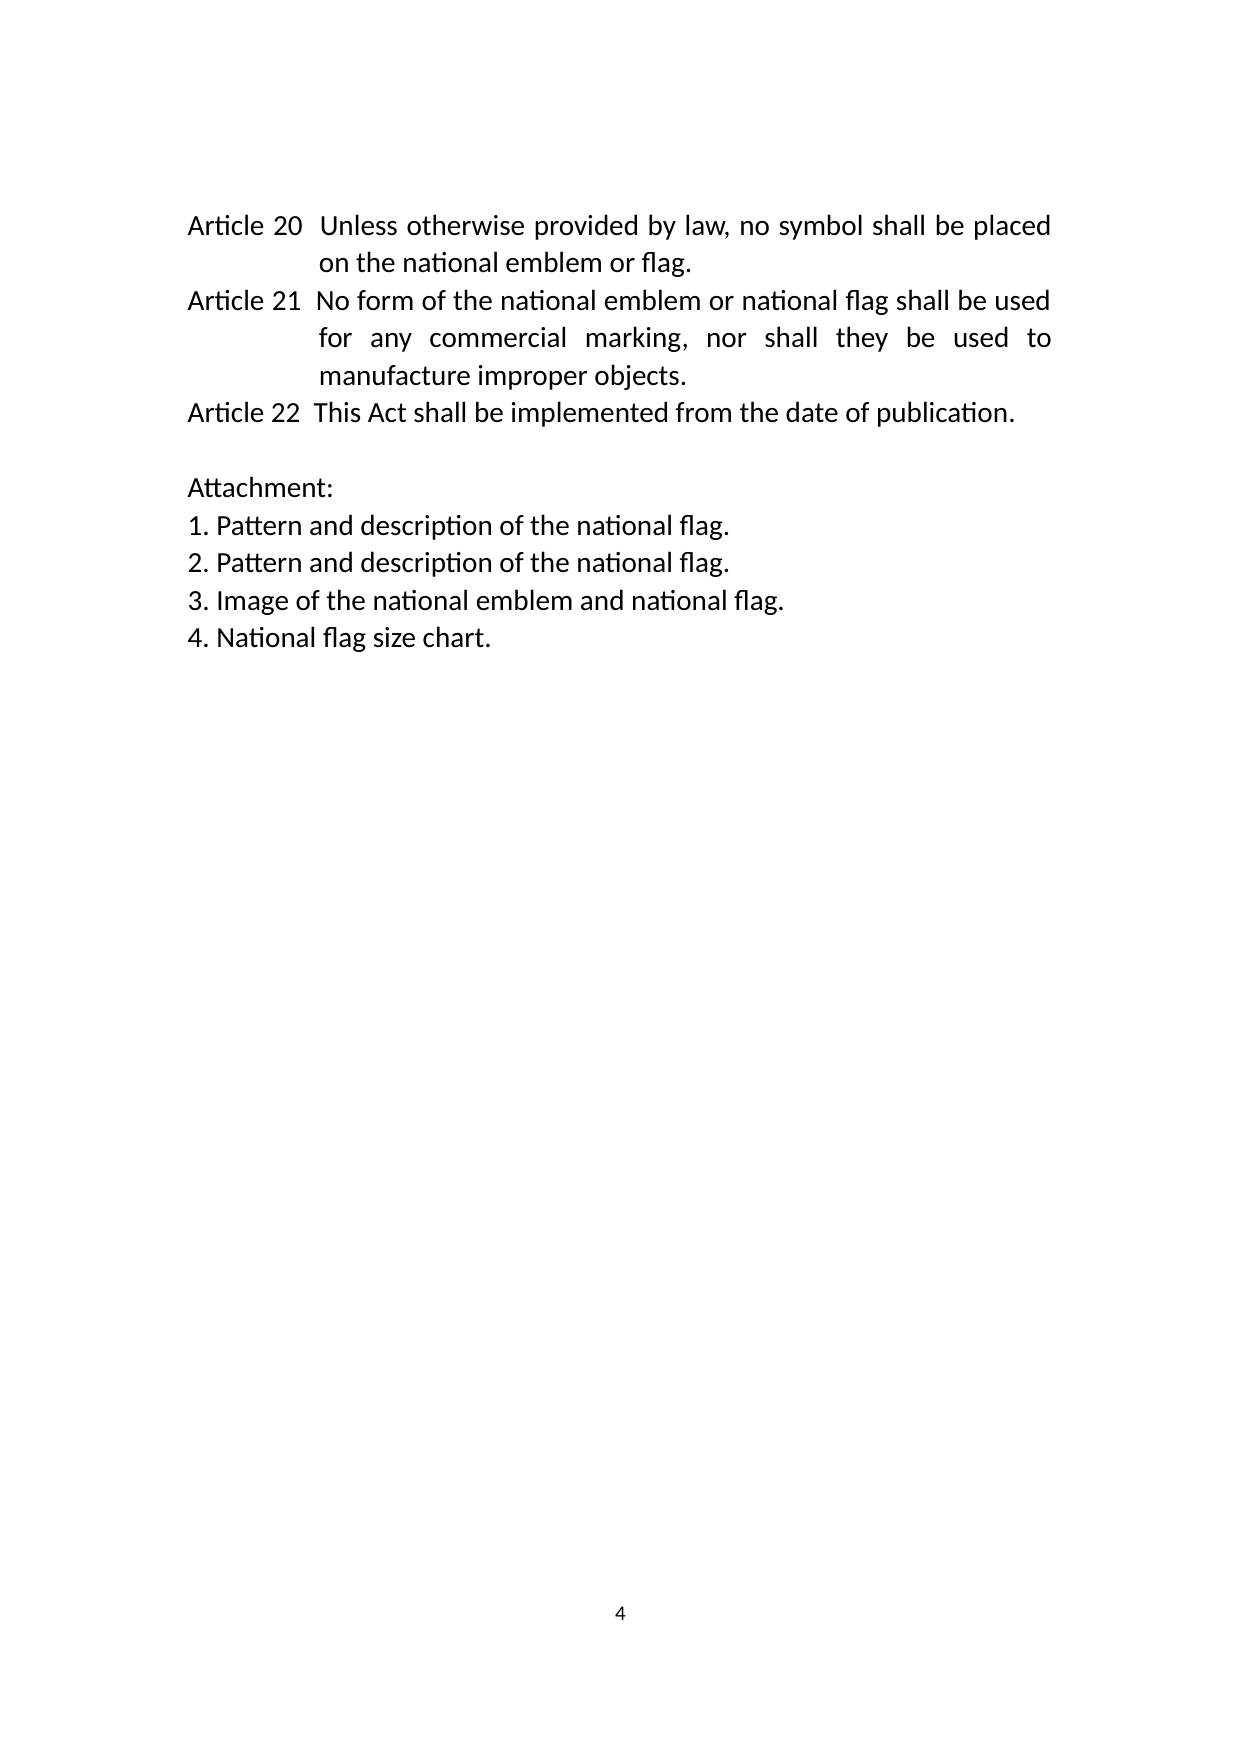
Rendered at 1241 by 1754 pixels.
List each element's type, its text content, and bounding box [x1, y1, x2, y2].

text Attachment: [187, 462, 1053, 500]
text 3. Image of the national emblem and national flag. [187, 575, 1053, 612]
text 1. Pattern and description of the national flag. [187, 500, 1053, 537]
text Article 20 Unless otherwise provided by law, no symbol shall be placed on the national emblem or flag. [187, 200, 1053, 275]
text Article 22 This Act shall be implemented from the date of publication. [187, 387, 1053, 425]
text 2. Pattern and description of the national flag. [187, 537, 1053, 575]
text 4. National flag size chart. [187, 612, 1053, 650]
text Article 21 No form of the national emblem or national flag shall be used for any commercial marking, nor shall they be used to manufacture improper objects. [187, 275, 1053, 387]
